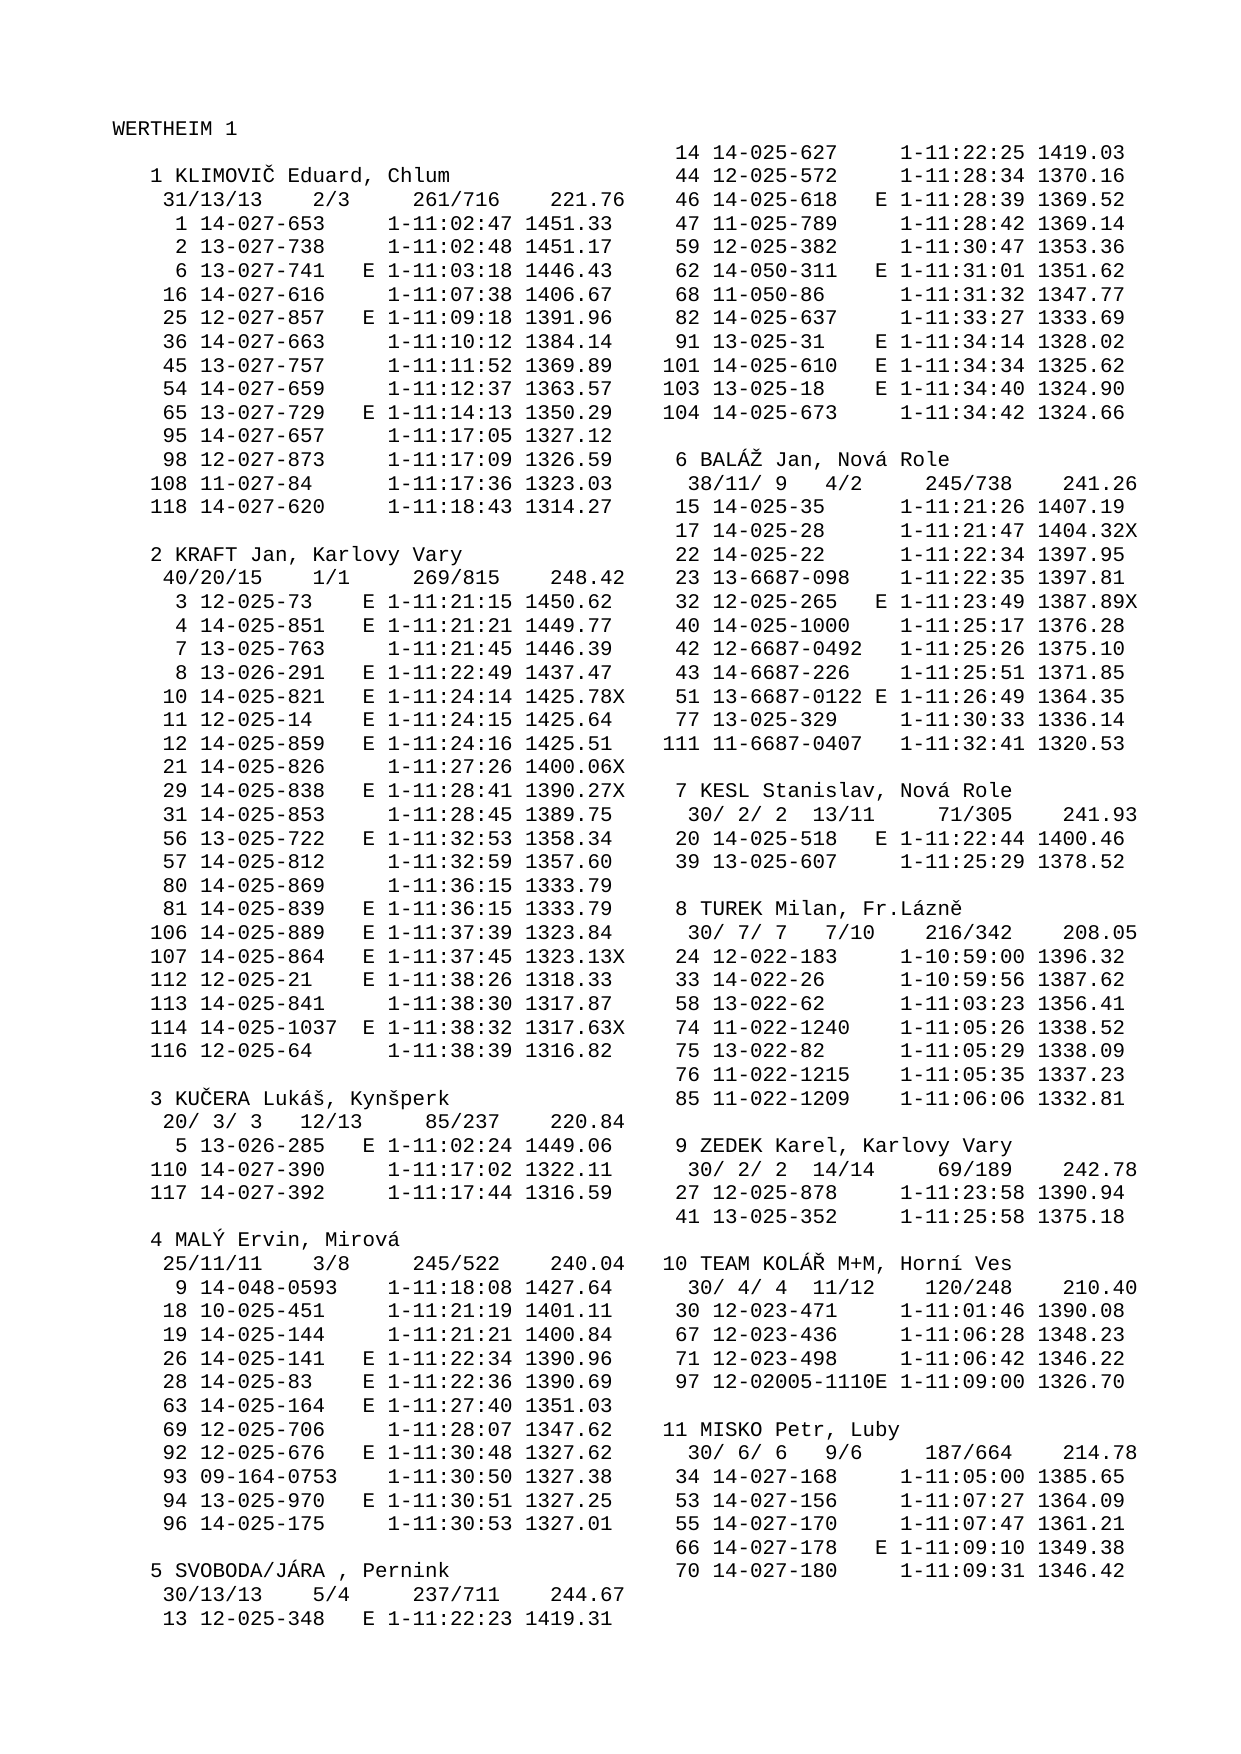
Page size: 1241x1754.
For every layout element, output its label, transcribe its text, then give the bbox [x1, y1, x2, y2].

text 107 14-025-864 E 1-11:37:45 1323.13X 24 12-022-183 1-10:59:00 1396.32 [100, 946, 1145, 969]
text 20/ 3/ 3 12/13 85/237 220.84 [100, 1111, 1145, 1135]
text 96 14-025-175 1-11:30:53 1327.01 55 14-027-170 1-11:07:47 1361.21 [100, 1513, 1145, 1537]
text 26 14-025-141 E 1-11:22:34 1390.96 71 12-023-498 1-11:06:42 1346.22 [100, 1348, 1145, 1371]
text 3 KUČERA Lukáš, Kynšperk 85 11-022-1209 1-11:06:06 1332.81 [100, 1088, 1145, 1111]
text 95 14-027-657 1-11:17:05 1327.12 [100, 426, 1145, 449]
text 9 14-048-0593 1-11:18:08 1427.64 30/ 4/ 4 11/12 120/248 210.40 [100, 1277, 1145, 1300]
text 18 10-025-451 1-11:21:19 1401.11 30 12-023-471 1-11:01:46 1390.08 [100, 1300, 1145, 1324]
text 98 12-027-873 1-11:17:09 1326.59 6 BALÁŽ Jan, Nová Role [100, 449, 1145, 473]
text 12 14-025-859 E 1-11:24:16 1425.51 111 11-6687-0407 1-11:32:41 1320.53 [100, 733, 1145, 757]
text 110 14-027-390 1-11:17:02 1322.11 30/ 2/ 2 14/14 69/189 242.78 [100, 1158, 1145, 1182]
text 4 14-025-851 E 1-11:21:21 1449.77 40 14-025-1000 1-11:25:17 1376.28 [100, 615, 1145, 638]
text 80 14-025-869 1-11:36:15 1333.79 [100, 875, 1145, 898]
text 7 13-025-763 1-11:21:45 1446.39 42 12-6687-0492 1-11:25:26 1375.10 [100, 638, 1145, 662]
text 36 14-027-663 1-11:10:12 1384.14 91 13-025-31 E 1-11:34:14 1328.02 [100, 331, 1145, 354]
text WERTHEIM 1 [100, 118, 1145, 142]
text 81 14-025-839 E 1-11:36:15 1333.79 8 TUREK Milan, Fr.Lázně [100, 898, 1145, 922]
text 112 12-025-21 E 1-11:38:26 1318.33 33 14-022-26 1-10:59:56 1387.62 [100, 969, 1145, 993]
text 116 12-025-64 1-11:38:39 1316.82 75 13-022-82 1-11:05:29 1338.09 [100, 1040, 1145, 1064]
text 2 13-027-738 1-11:02:48 1451.17 59 12-025-382 1-11:30:47 1353.36 [100, 236, 1145, 260]
text 14 14-025-627 1-11:22:25 1419.03 [100, 142, 1145, 165]
text 30/13/13 5/4 237/711 244.67 [100, 1584, 1145, 1608]
text 4 MALÝ Ervin, Mirová [100, 1229, 1145, 1253]
text 63 14-025-164 E 1-11:27:40 1351.03 [100, 1395, 1145, 1419]
text 106 14-025-889 E 1-11:37:39 1323.84 30/ 7/ 7 7/10 216/342 208.05 [100, 922, 1145, 946]
text 6 13-027-741 E 1-11:03:18 1446.43 62 14-050-311 E 1-11:31:01 1351.62 [100, 260, 1145, 284]
text 45 13-027-757 1-11:11:52 1369.89 101 14-025-610 E 1-11:34:34 1325.62 [100, 354, 1145, 378]
text 31/13/13 2/3 261/716 221.76 46 14-025-618 E 1-11:28:39 1369.52 [100, 189, 1145, 213]
text 69 12-025-706 1-11:28:07 1347.62 11 MISKO Petr, Luby [100, 1419, 1145, 1442]
text 66 14-027-178 E 1-11:09:10 1349.38 [100, 1537, 1145, 1561]
text 118 14-027-620 1-11:18:43 1314.27 15 14-025-35 1-11:21:26 1407.19 [100, 496, 1145, 520]
text 17 14-025-28 1-11:21:47 1404.32X [100, 520, 1145, 544]
text 1 KLIMOVIČ Eduard, Chlum 44 12-025-572 1-11:28:34 1370.16 [100, 165, 1145, 189]
text 13 12-025-348 E 1-11:22:23 1419.31 [100, 1608, 1145, 1631]
text 2 KRAFT Jan, Karlovy Vary 22 14-025-22 1-11:22:34 1397.95 [100, 544, 1145, 567]
text 65 13-027-729 E 1-11:14:13 1350.29 104 14-025-673 1-11:34:42 1324.66 [100, 402, 1145, 426]
text 3 12-025-73 E 1-11:21:15 1450.62 32 12-025-265 E 1-11:23:49 1387.89X [100, 591, 1145, 615]
text 10 14-025-821 E 1-11:24:14 1425.78X 51 13-6687-0122 E 1-11:26:49 1364.35 [100, 686, 1145, 709]
text 25/11/11 3/8 245/522 240.04 10 TEAM KOLÁŘ M+M, Horní Ves [100, 1253, 1145, 1277]
text 117 14-027-392 1-11:17:44 1316.59 27 12-025-878 1-11:23:58 1390.94 [100, 1182, 1145, 1206]
text 56 13-025-722 E 1-11:32:53 1358.34 20 14-025-518 E 1-11:22:44 1400.46 [100, 827, 1145, 851]
text 57 14-025-812 1-11:32:59 1357.60 39 13-025-607 1-11:25:29 1378.52 [100, 851, 1145, 875]
text 21 14-025-826 1-11:27:26 1400.06X [100, 757, 1145, 780]
text 29 14-025-838 E 1-11:28:41 1390.27X 7 KESL Stanislav, Nová Role [100, 780, 1145, 804]
text 94 13-025-970 E 1-11:30:51 1327.25 53 14-027-156 1-11:07:27 1364.09 [100, 1489, 1145, 1513]
text 5 13-026-285 E 1-11:02:24 1449.06 9 ZEDEK Karel, Karlovy Vary [100, 1135, 1145, 1158]
text 11 12-025-14 E 1-11:24:15 1425.64 77 13-025-329 1-11:30:33 1336.14 [100, 709, 1145, 733]
text 113 14-025-841 1-11:38:30 1317.87 58 13-022-62 1-11:03:23 1356.41 [100, 993, 1145, 1017]
text 16 14-027-616 1-11:07:38 1406.67 68 11-050-86 1-11:31:32 1347.77 [100, 284, 1145, 307]
text 19 14-025-144 1-11:21:21 1400.84 67 12-023-436 1-11:06:28 1348.23 [100, 1324, 1145, 1348]
text 1 14-027-653 1-11:02:47 1451.33 47 11-025-789 1-11:28:42 1369.14 [100, 213, 1145, 236]
text 5 SVOBODA/JÁRA , Pernink 70 14-027-180 1-11:09:31 1346.42 [100, 1561, 1145, 1584]
text 54 14-027-659 1-11:12:37 1363.57 103 13-025-18 E 1-11:34:40 1324.90 [100, 378, 1145, 402]
text 31 14-025-853 1-11:28:45 1389.75 30/ 2/ 2 13/11 71/305 241.93 [100, 804, 1145, 827]
text 8 13-026-291 E 1-11:22:49 1437.47 43 14-6687-226 1-11:25:51 1371.85 [100, 662, 1145, 686]
text 25 12-027-857 E 1-11:09:18 1391.96 82 14-025-637 1-11:33:27 1333.69 [100, 307, 1145, 331]
text 93 09-164-0753 1-11:30:50 1327.38 34 14-027-168 1-11:05:00 1385.65 [100, 1466, 1145, 1489]
text 108 11-027-84 1-11:17:36 1323.03 38/11/ 9 4/2 245/738 241.26 [100, 473, 1145, 496]
text 40/20/15 1/1 269/815 248.42 23 13-6687-098 1-11:22:35 1397.81 [100, 567, 1145, 591]
text 41 13-025-352 1-11:25:58 1375.18 [100, 1206, 1145, 1229]
text 92 12-025-676 E 1-11:30:48 1327.62 30/ 6/ 6 9/6 187/664 214.78 [100, 1442, 1145, 1466]
text 76 11-022-1215 1-11:05:35 1337.23 [100, 1064, 1145, 1088]
text 28 14-025-83 E 1-11:22:36 1390.69 97 12-02005-1110E 1-11:09:00 1326.70 [100, 1371, 1145, 1395]
text 114 14-025-1037 E 1-11:38:32 1317.63X 74 11-022-1240 1-11:05:26 1338.52 [100, 1017, 1145, 1040]
